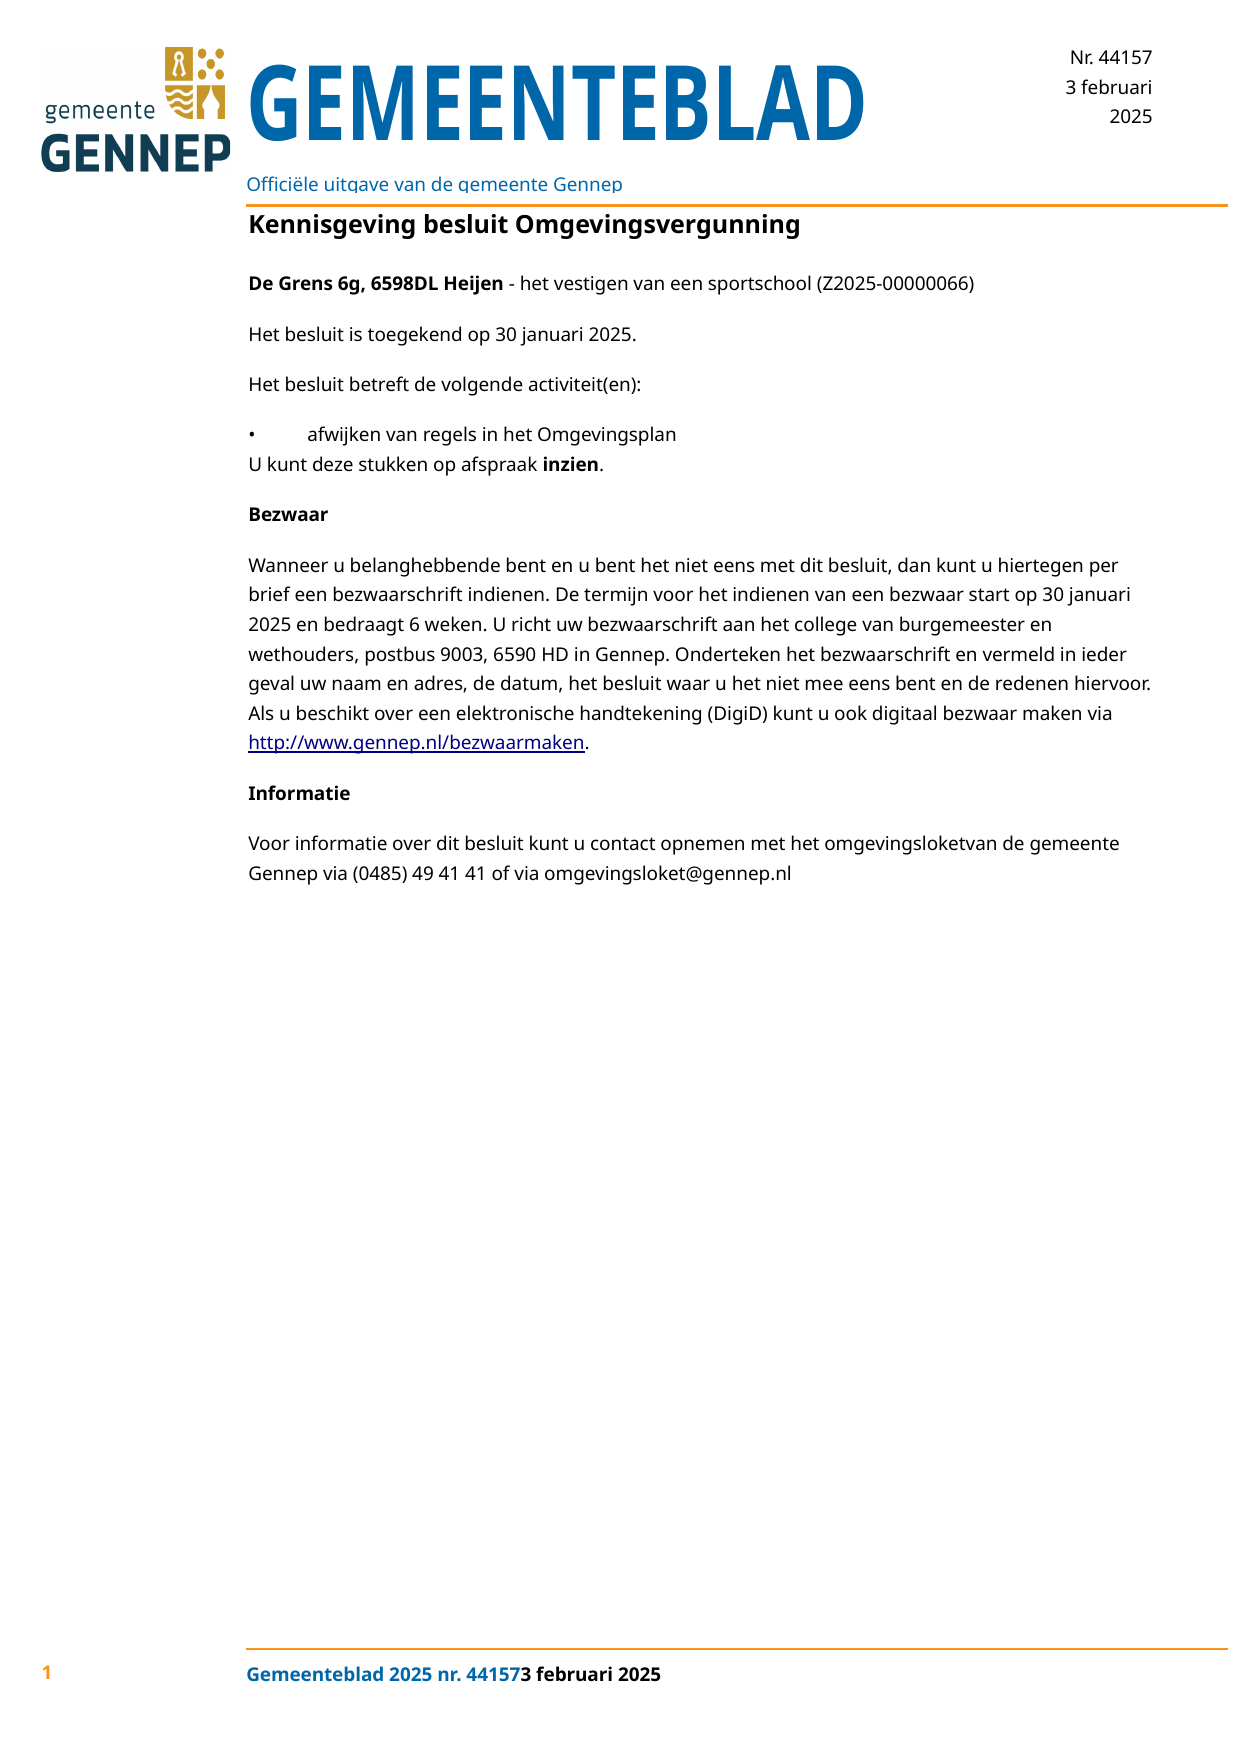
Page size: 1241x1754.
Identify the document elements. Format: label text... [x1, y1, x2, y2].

text U kunt deze stukken op afspraak inzien. [248, 451, 1152, 477]
text Bezwaar [248, 502, 1152, 527]
text Het besluit is toegekend op 30 januari 2025. [248, 321, 1152, 346]
text Informatie [248, 780, 1152, 806]
text Kennisgeving besluit Omgevingsvergunning [248, 207, 1152, 241]
text Wanneer u belanghebbende bent en u bent het niet eens met dit besluit, dan kunt u hiertegen per brief een bezwaarschrift indienen. De termijn voor het indienen van een bezwaar start op 30 januari 2025 en bedraagt 6 weken. U richt uw bezwaarschrift aan het college van burgemeester en wethouders, postbus 9003, 6590 HD in Gennep. Onderteken het bezwaarschrift en vermeld in ieder geval uw naam en adres, de datum, het besluit waar u het niet mee eens bent en de redenen hiervoor. Als u beschikt over een elektronische handtekening (DigiD) kunt u ook digitaal bezwaar maken via http://www.gennep.nl/bezwaarmaken. [248, 552, 1152, 755]
text Voor informatie over dit besluit kunt u contact opnemen met het omgevingsloketvan de gemeente Gennep via (0485) 49 41 41 of via omgevingsloket@gennep.nl [248, 830, 1152, 886]
text De Grens 6g, 6598DL Heijen - het vestigen van een sportschool (Z2025-00000066) [248, 270, 1152, 296]
picture [41, 47, 231, 172]
list afwijken van regels in het Omgevingsplan [248, 422, 1152, 447]
text Het besluit betreft de volgende activiteit(en): [248, 371, 1152, 397]
